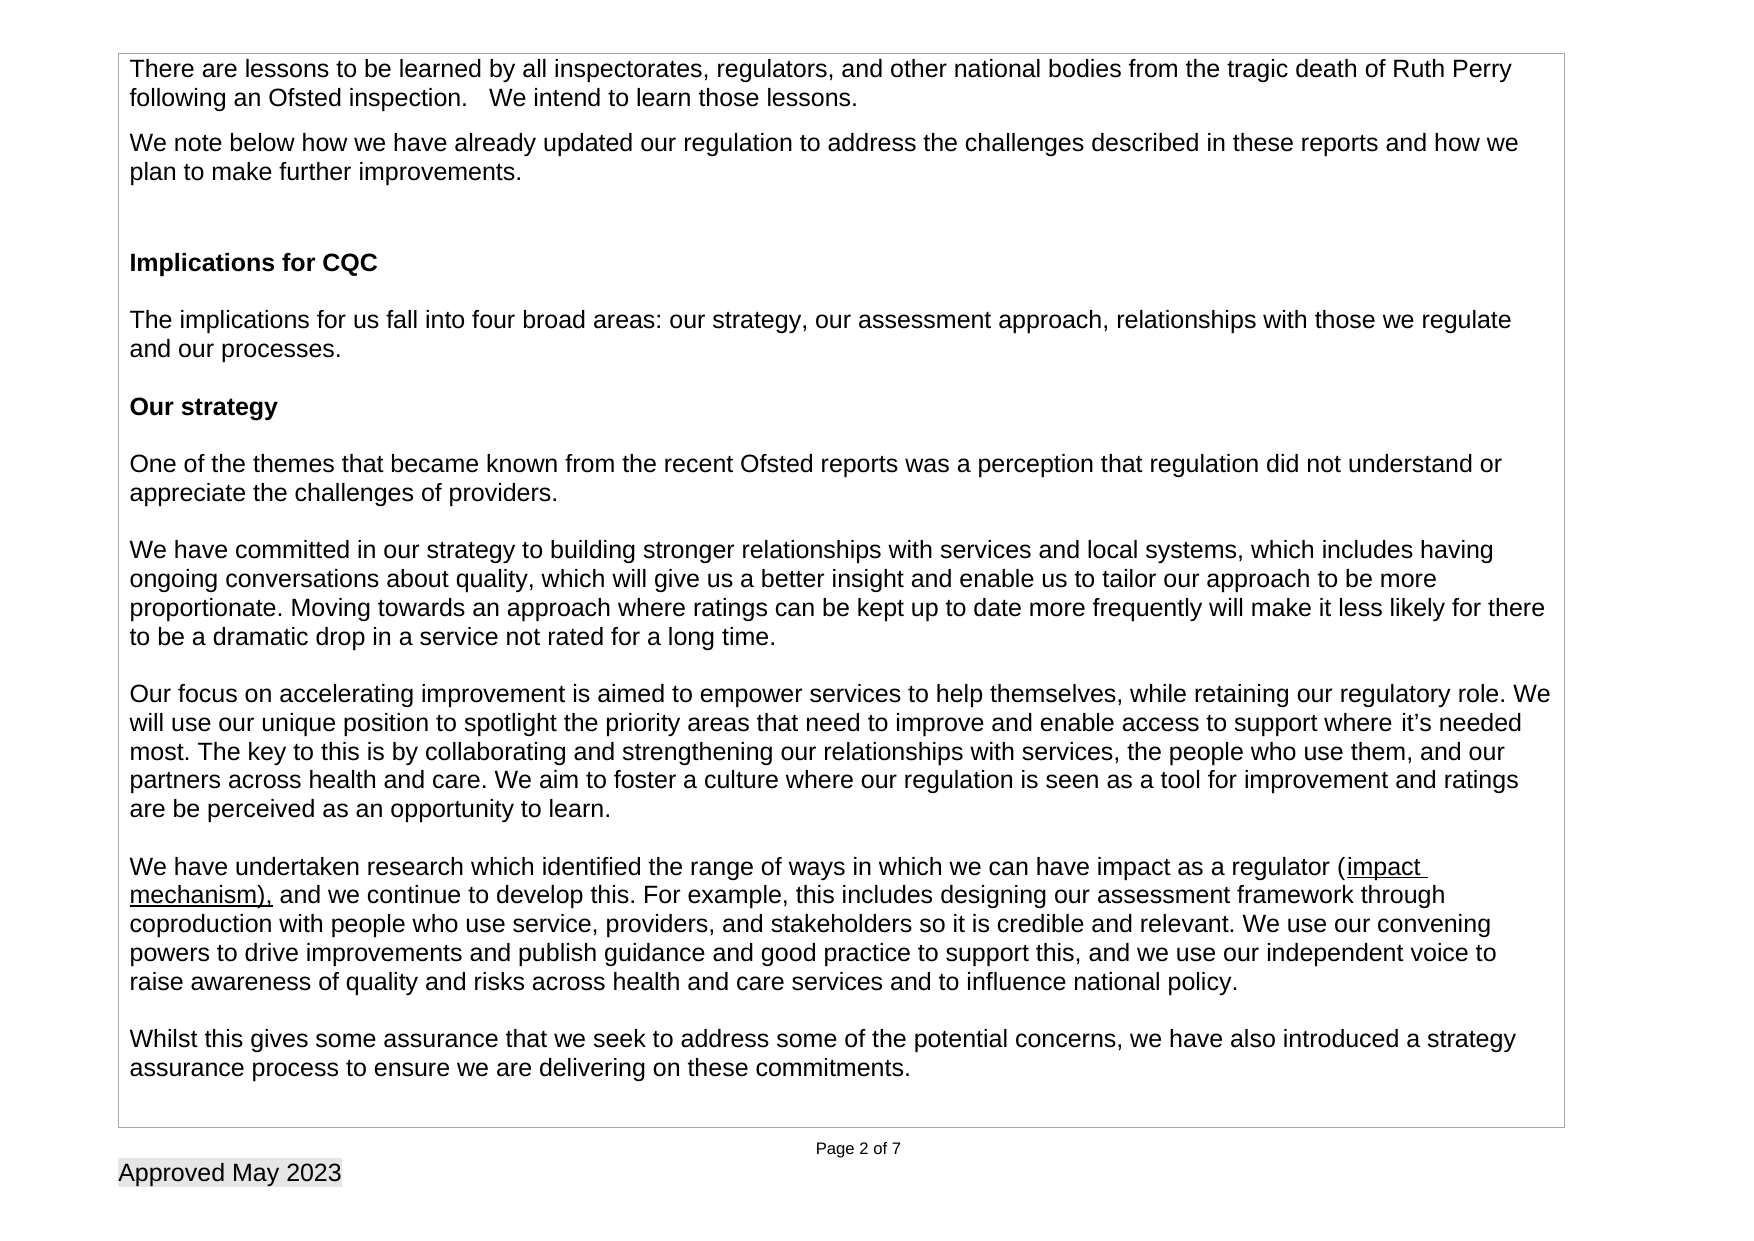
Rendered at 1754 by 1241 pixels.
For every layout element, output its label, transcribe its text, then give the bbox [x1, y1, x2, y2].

table_cell There are lessons to be learned by all inspectorates, regulators, and other national bodies from the tragic death of Ruth Perry following an Ofsted inspection. We intend to learn those lessons. We note below how we have already updated our regulation to address the challenges described in these reports and how we plan to make further improvements. Implications for CQC The implications for us fall into four broad areas: our strategy, our assessment approach, relationships with those we regulate and our processes. Our strategy One of the themes that became known from the recent Ofsted reports was a perception that regulation did not understand or appreciate the challenges of providers. We have committed in our strategy to building stronger relationships with services and local systems, which includes having ongoing conversations about quality, which will give us a better insight and enable us to tailor our approach to be more proportionate. Moving towards an approach where ratings can be kept up to date more frequently will make it less likely for there to be a dramatic drop in a service not rated for a long time. Our focus on accelerating improvement is aimed to empower services to help themselves, while retaining our regulatory role. We will use our unique position to spotlight the priority areas that need to improve and enable access to support where it’s needed most. The key to this is by collaborating and strengthening our relationships with services, the people who use them, and our partners across health and care. We aim to foster a culture where our regulation is seen as a tool for improvement and ratings are be perceived as an opportunity to learn. We have undertaken research which identified the range of ways in which we can have impact as a regulator (impact mechanism), and we continue to develop this. For example, this includes designing our assessment framework through coproduction with people who use service, providers, and stakeholders so it is credible and relevant. We use our convening powers to drive improvements and publish guidance and good practice to support this, and we use our independent voice to raise awareness of quality and risks across health and care services and to influence national policy. Whilst this gives some assurance that we seek to address some of the potential concerns, we have also introduced a strategy assurance process to ensure we are delivering on these commitments. [119, 54, 1564, 1127]
